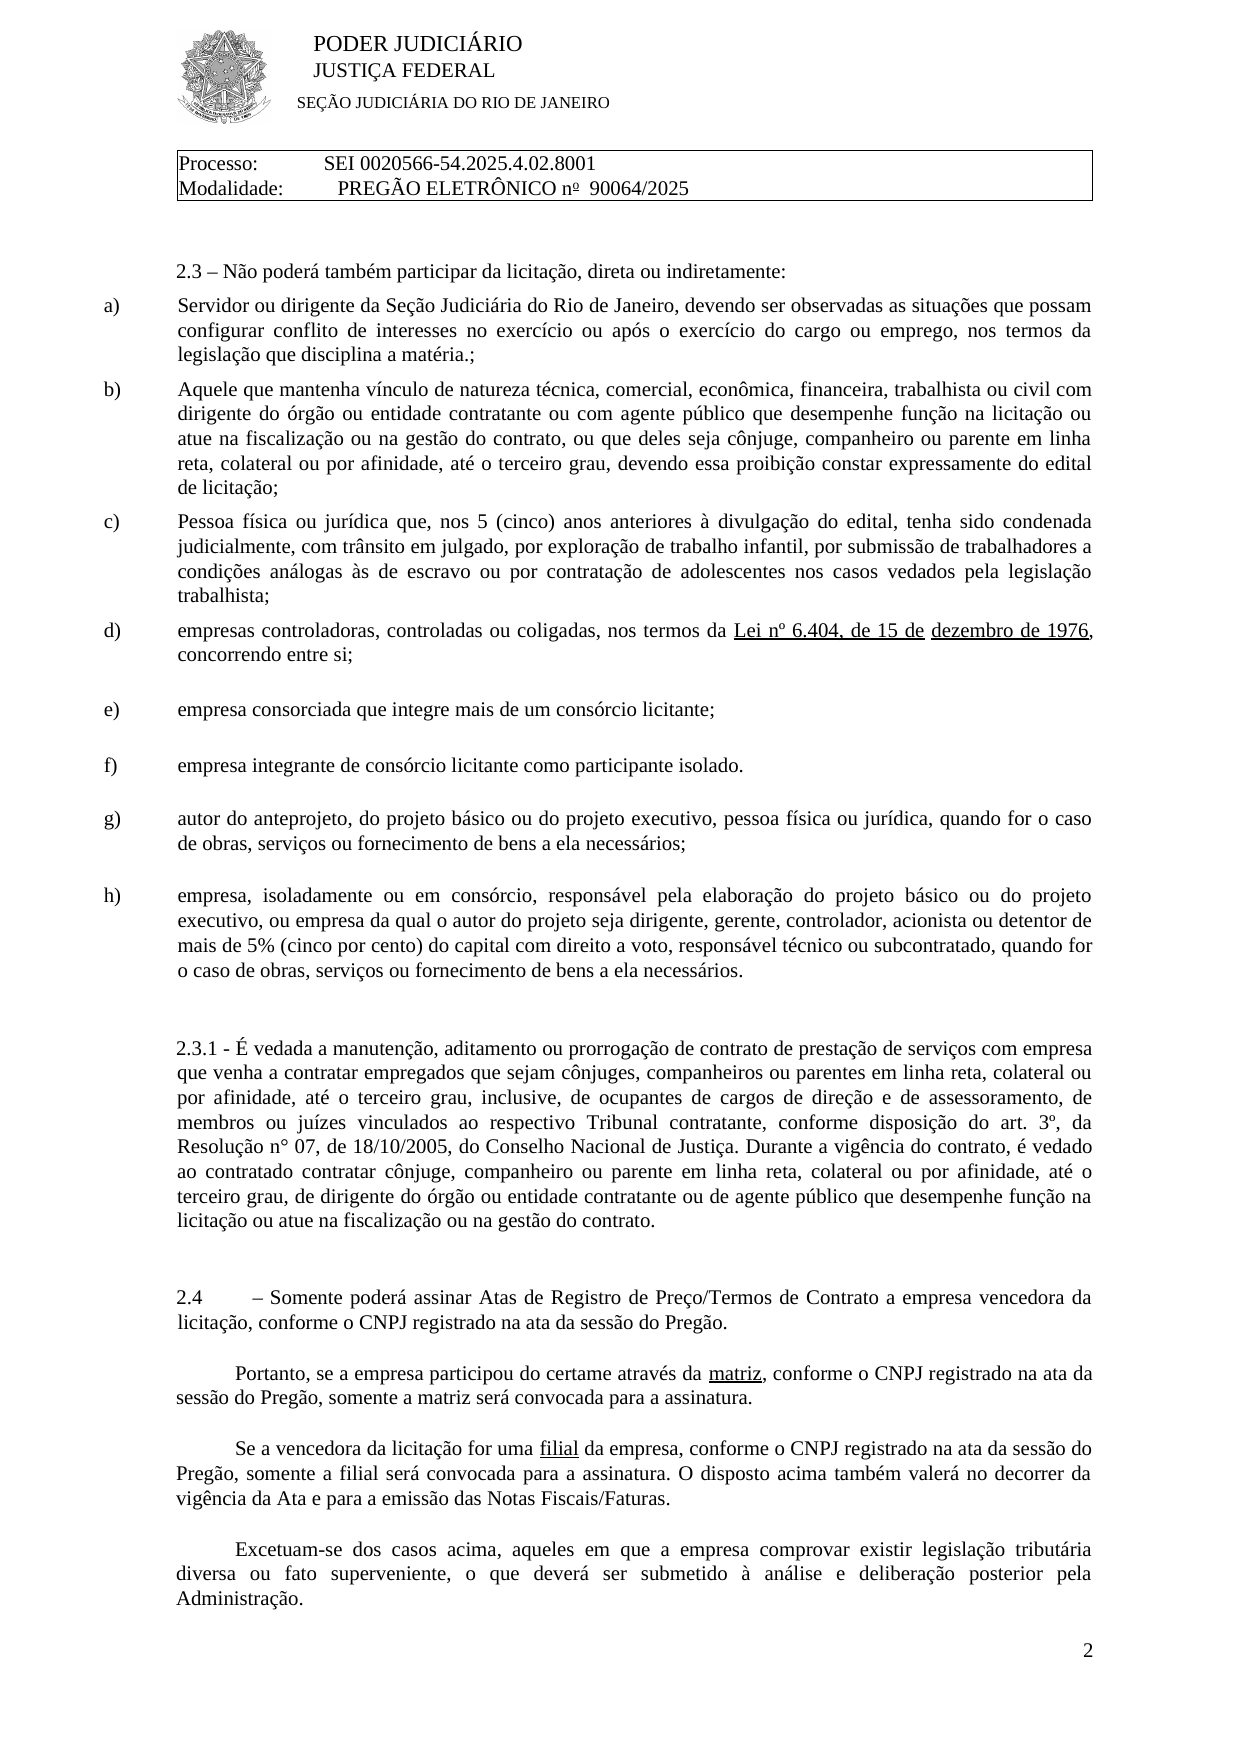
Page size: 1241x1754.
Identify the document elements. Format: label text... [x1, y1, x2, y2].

list empresa consorciada que integre mais de um consórcio licitante; [103, 697, 1093, 721]
text Portanto, se a empresa participou do certame através da matriz, conforme o CNPJ registrado na ata da sessão do Pregão, somente a matriz será convocada para a assinatura. [176, 1361, 1093, 1409]
list Servidor ou dirigente da Seção Judiciária do Rio de Janeiro, devendo ser observadas as situações que possam configurar conflito de interesses no exercício ou após o exercício do cargo ou emprego, nos termos da legislação que disciplina a matéria.; [103, 293, 1093, 366]
list Aquele que mantenha vínculo de natureza técnica, comercial, econômica, financeira, trabalhista ou civil com dirigente do órgão ou entidade contratante ou com agente público que desempenhe função na licitação ou atue na fiscalização ou na gestão do contrato, ou que deles seja cônjuge, companheiro ou parente em linha reta, colateral ou por afinidade, até o terceiro grau, devendo essa proibição constar expressamente do edital de licitação; [103, 376, 1093, 499]
list empresa, isoladamente ou em consórcio, responsável pela elaboração do projeto básico ou do projeto executivo, ou empresa da qual o autor do projeto seja dirigente, gerente, controlador, acionista ou detentor de mais de 5% (cinco por cento) do capital com direito a voto, responsável técnico ou subcontratado, quando for o caso de obras, serviços ou fornecimento de bens a ela necessários. [103, 883, 1093, 982]
list Pessoa física ou jurídica que, nos 5 (cinco) anos anteriores à divulgação do edital, tenha sido condenada judicialmente, com trânsito em julgado, por exploração de trabalho infantil, por submissão de trabalhadores a condições análogas às de escravo ou por contratação de adolescentes nos casos vedados pela legislação trabalhista; [103, 509, 1093, 607]
text Excetuam-se dos casos acima, aqueles em que a empresa comprovar existir legislação tributária diversa ou fato superveniente, o que deverá ser submetido à análise e deliberação posterior pela Administração. [176, 1537, 1093, 1610]
list – Somente poderá assinar Atas de Registro de Preço/Termos de Contrato a empresa vencedora da licitação, conforme o CNPJ registrado na ata da sessão do Pregão. [176, 1285, 1093, 1334]
text 2.3.1 - É vedada a manutenção, aditamento ou prorrogação de contrato de prestação de serviços com empresa que venha a contratar empregados que sejam cônjuges, companheiros ou parentes em linha reta, colateral ou por afinidade, até o terceiro grau, inclusive, de ocupantes de cargos de direção e de assessoramento, de membros ou juízes vinculados ao respectivo Tribunal contratante, conforme disposição do art. 3º, da Resolução n° 07, de 18/10/2005, do Conselho Nacional de Justiça. Durante a vigência do contrato, é vedado ao contratado contratar cônjuge, companheiro ou parente em linha reta, colateral ou por afinidade, até o terceiro grau, de dirigente do órgão ou entidade contratante ou de agente público que desempenhe função na licitação ou atue na fiscalização ou na gestão do contrato. [176, 1036, 1093, 1232]
list empresas controladoras, controladas ou coligadas, nos termos da Lei nº 6.404, de 15 de dezembro de 1976, concorrendo entre si; [103, 618, 1093, 666]
list autor do anteprojeto, do projeto básico ou do projeto executivo, pessoa física ou jurídica, quando for o caso de obras, serviços ou fornecimento de bens a ela necessários; [103, 806, 1093, 854]
list empresa integrante de consórcio licitante como participante isolado. [103, 752, 1093, 777]
text 2.3 – Não poderá também participar da licitação, direta ou indiretamente: [176, 259, 1093, 283]
text Se a vencedora da licitação for uma filial da empresa, conforme o CNPJ registrado na ata da sessão do Pregão, somente a filial será convocada para a assinatura. O disposto acima também valerá no decorrer da vigência da Ata e para a emissão das Notas Fiscais/Faturas. [176, 1436, 1093, 1510]
